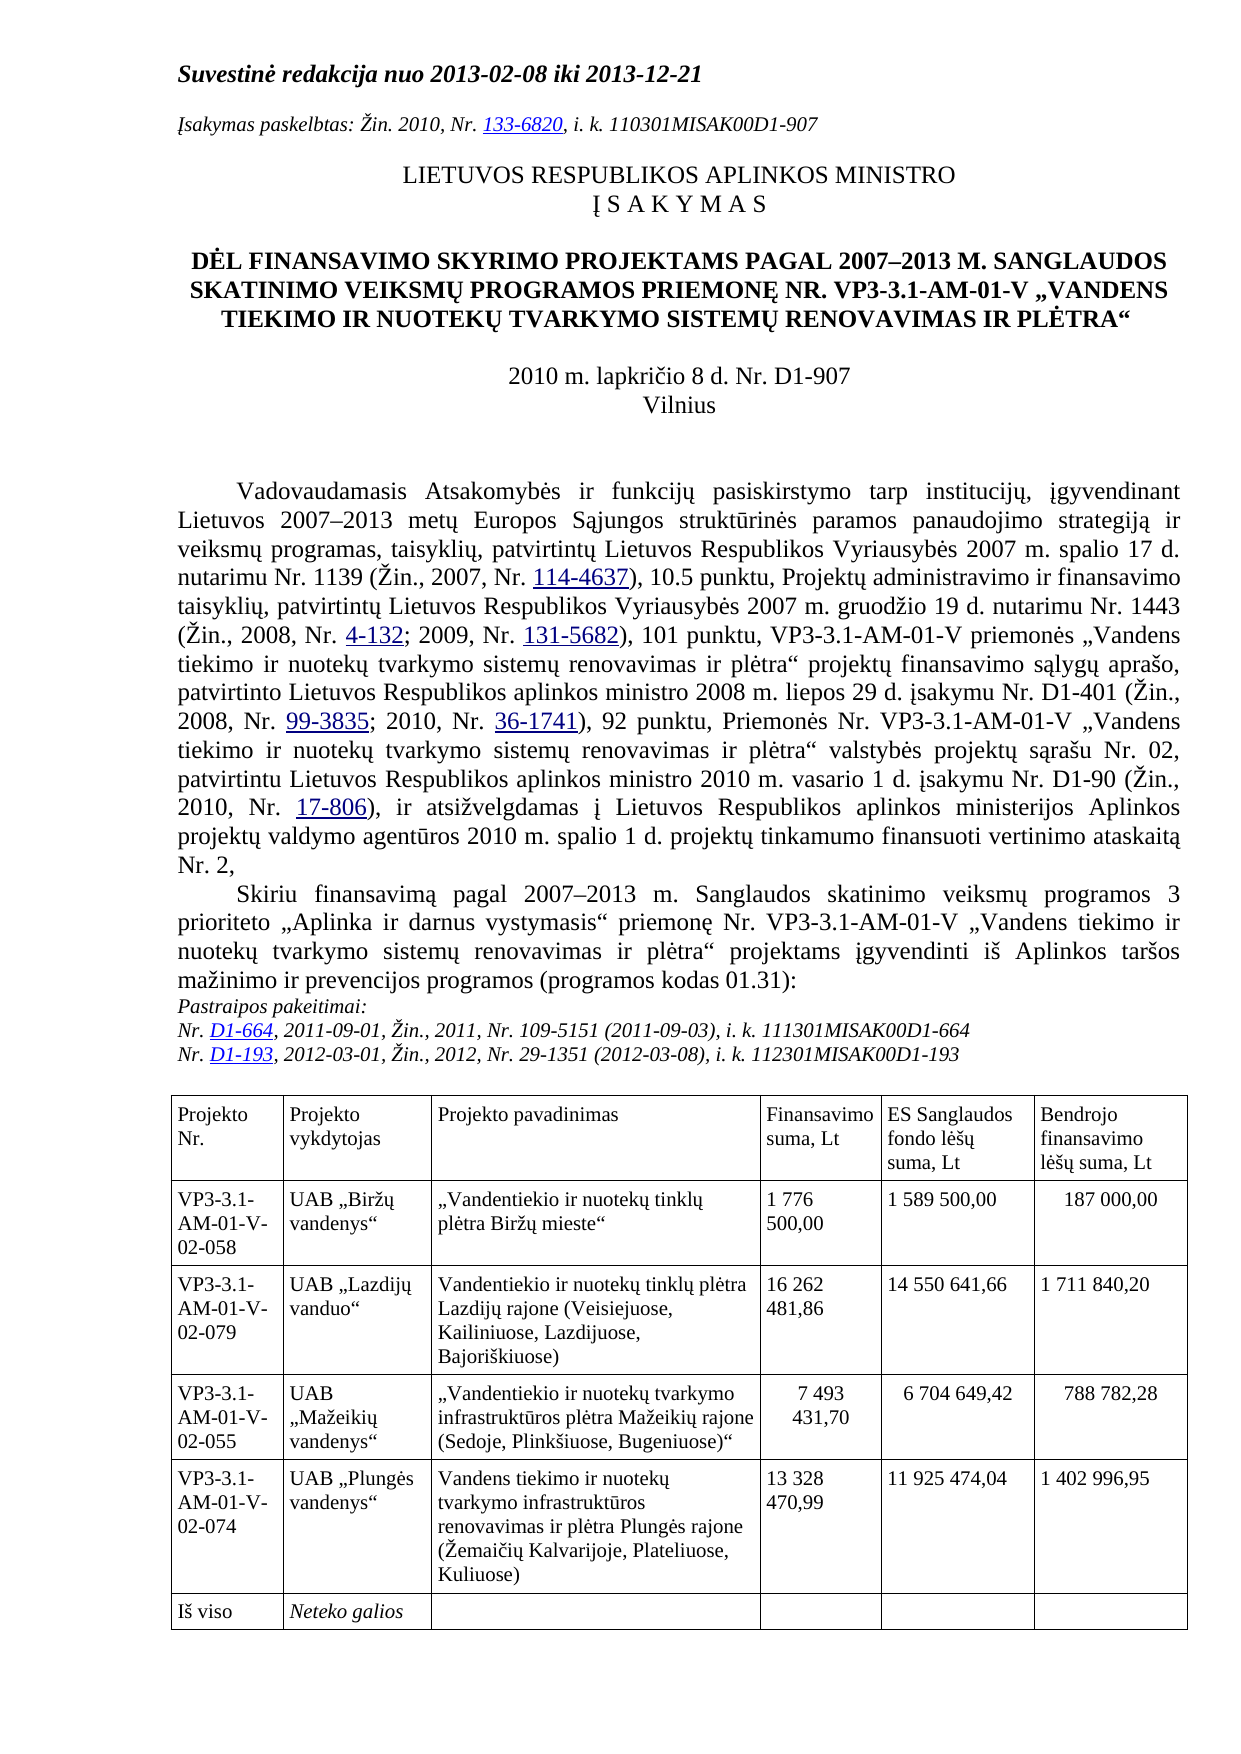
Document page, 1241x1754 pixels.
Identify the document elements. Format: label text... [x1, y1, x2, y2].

text Skiriu finansavimą pagal 2007–2013 m. Sanglaudos skatinimo veiksmų programos 3 prioriteto „Aplinka ir darnus vystymasis“ priemonę Nr. VP3-3.1-AM-01-V „Vandens tiekimo ir nuotekų tvarkymo sistemų renovavimas ir plėtra“ projektams įgyvendinti iš Aplinkos taršos mažinimo ir prevencijos programos (programos kodas 01.31): [177, 879, 1181, 994]
table_cell VP3-3.1-AM-01-V-02-074 [172, 1460, 283, 1592]
table_cell 187 000,00 [1035, 1181, 1187, 1265]
table_cell UAB „Plungės vandenys“ [284, 1460, 431, 1592]
table_cell 7 493 431,70 [761, 1375, 881, 1459]
text Suvestinė redakcija nuo 2013-02-08 iki 2013-12-21 [177, 59, 1181, 88]
table_cell 1 402 996,95 [1035, 1460, 1187, 1592]
table_cell [1035, 1594, 1187, 1629]
text Vilnius [177, 390, 1181, 419]
table_cell 1 776 500,00 [761, 1181, 881, 1265]
table_cell 13 328 470,99 [761, 1460, 881, 1592]
table_cell Neteko galios [284, 1594, 431, 1629]
table_cell 11 925 474,04 [882, 1460, 1034, 1592]
table_cell [761, 1594, 881, 1629]
table_header Projekto vykdytojas [284, 1096, 431, 1180]
table_cell Iš viso [172, 1594, 283, 1629]
text Pastraipos pakeitimai: [177, 994, 1181, 1018]
text 2010 m. lapkričio 8 d. Nr. D1-907 [177, 361, 1181, 390]
table_cell 16 262 481,86 [761, 1266, 881, 1374]
text Nr. D1-193, 2012-03-01, Žin., 2012, Nr. 29-1351 (2012-03-08), i. k. 112301MISAK00D1-193 [177, 1042, 1181, 1066]
table_cell VP3-3.1-AM-01-V-02-079 [172, 1266, 283, 1374]
text LIETUVOS RESPUBLIKOS APLINKOS MINISTRO [177, 160, 1181, 189]
table_cell UAB „Mažeikių vandenys“ [284, 1375, 431, 1459]
text Įsakymas paskelbtas: Žin. 2010, Nr. 133-6820, i. k. 110301MISAK00D1-907 [177, 112, 1181, 136]
table_cell „Vandentiekio ir nuotekų tvarkymo infrastruktūros plėtra Mažeikių rajone (Sedoje, Plinkšiuose, Bugeniuose)“ [432, 1375, 760, 1459]
table_cell 788 782,28 [1035, 1375, 1187, 1459]
table_header ES Sanglaudos fondo lėšų suma, Lt [882, 1096, 1034, 1180]
table_cell 6 704 649,42 [882, 1375, 1034, 1459]
table_cell VP3-3.1-AM-01-V-02-055 [172, 1375, 283, 1459]
table_header Projekto pavadinimas [432, 1096, 760, 1180]
table_cell Vandentiekio ir nuotekų tinklų plėtra Lazdijų rajone (Veisiejuose, Kailiniuose, Lazdijuose, Bajoriškiuose) [432, 1266, 760, 1374]
table_cell Vandens tiekimo ir nuotekų tvarkymo infrastruktūros renovavimas ir plėtra Plungės rajone (Žemaičių Kalvarijoje, Plateliuose, Kuliuose) [432, 1460, 760, 1592]
table_header Projekto Nr. [172, 1096, 283, 1180]
text DĖL FINANSAVIMO SKYRIMO PROJEKTAMS PAGAL 2007–2013 M. SANGLAUDOS SKATINIMO VEIKSMŲ PROGRAMOS PRIEMONĘ Nr. VP3-3.1-AM-01-V „VANDENS TIEKIMO IR NUOTEKŲ TVARKYMO SISTEMŲ RENOVAVIMAS IR PLĖTRA“ [177, 246, 1181, 332]
table_cell „Vandentiekio ir nuotekų tinklų plėtra Biržų mieste“ [432, 1181, 760, 1265]
table_cell [432, 1594, 760, 1629]
text Vadovaudamasis Atsakomybės ir funkcijų pasiskirstymo tarp institucijų, įgyvendinant Lietuvos 2007–2013 metų Europos Sąjungos struktūrinės paramos panaudojimo strategiją ir veiksmų programas, taisyklių, patvirtintų Lietuvos Respublikos Vyriausybės 2007 m. spalio 17 d. nutarimu Nr. 1139 (Žin., 2007, Nr. 114-4637), 10.5 punktu, Projektų administravimo ir finansavimo taisyklių, patvirtintų Lietuvos Respublikos Vyriausybės 2007 m. gruodžio 19 d. nutarimu Nr. 1443 (Žin., 2008, Nr. 4-132; 2009, Nr. 131-5682), 101 punktu, VP3-3.1-AM-01-V priemonės „Vandens tiekimo ir nuotekų tvarkymo sistemų renovavimas ir plėtra“ projektų finansavimo sąlygų aprašo, patvirtinto Lietuvos Respublikos aplinkos ministro 2008 m. liepos 29 d. įsakymu Nr. D1-401 (Žin., 2008, Nr. 99-3835; 2010, Nr. 36-1741), 92 punktu, Priemonės Nr. VP3-3.1-AM-01-V „Vandens tiekimo ir nuotekų tvarkymo sistemų renovavimas ir plėtra“ valstybės projektų sąrašu Nr. 02, patvirtintu Lietuvos Respublikos aplinkos ministro 2010 m. vasario 1 d. įsakymu Nr. D1-90 (Žin., 2010, Nr. 17-806), ir atsižvelgdamas į Lietuvos Respublikos aplinkos ministerijos Aplinkos projektų valdymo agentūros 2010 m. spalio 1 d. projektų tinkamumo finansuoti vertinimo ataskaitą Nr. 2, [177, 476, 1181, 879]
table_cell VP3-3.1-AM-01-V-02-058 [172, 1181, 283, 1265]
table_cell 14 550 641,66 [882, 1266, 1034, 1374]
table_cell 1 589 500,00 [882, 1181, 1034, 1265]
table_cell UAB „Biržų vandenys“ [284, 1181, 431, 1265]
text ĮSAKYMAS [177, 189, 1181, 217]
table_cell 1 711 840,20 [1035, 1266, 1187, 1374]
table_header Finansavimo suma, Lt [761, 1096, 881, 1180]
text Nr. D1-664, 2011-09-01, Žin., 2011, Nr. 109-5151 (2011-09-03), i. k. 111301MISAK00D1-664 [177, 1018, 1181, 1042]
table_header Bendrojo finansavimo lėšų suma, Lt [1035, 1096, 1187, 1180]
table_cell [882, 1594, 1034, 1629]
table_cell UAB „Lazdijų vanduo“ [284, 1266, 431, 1374]
